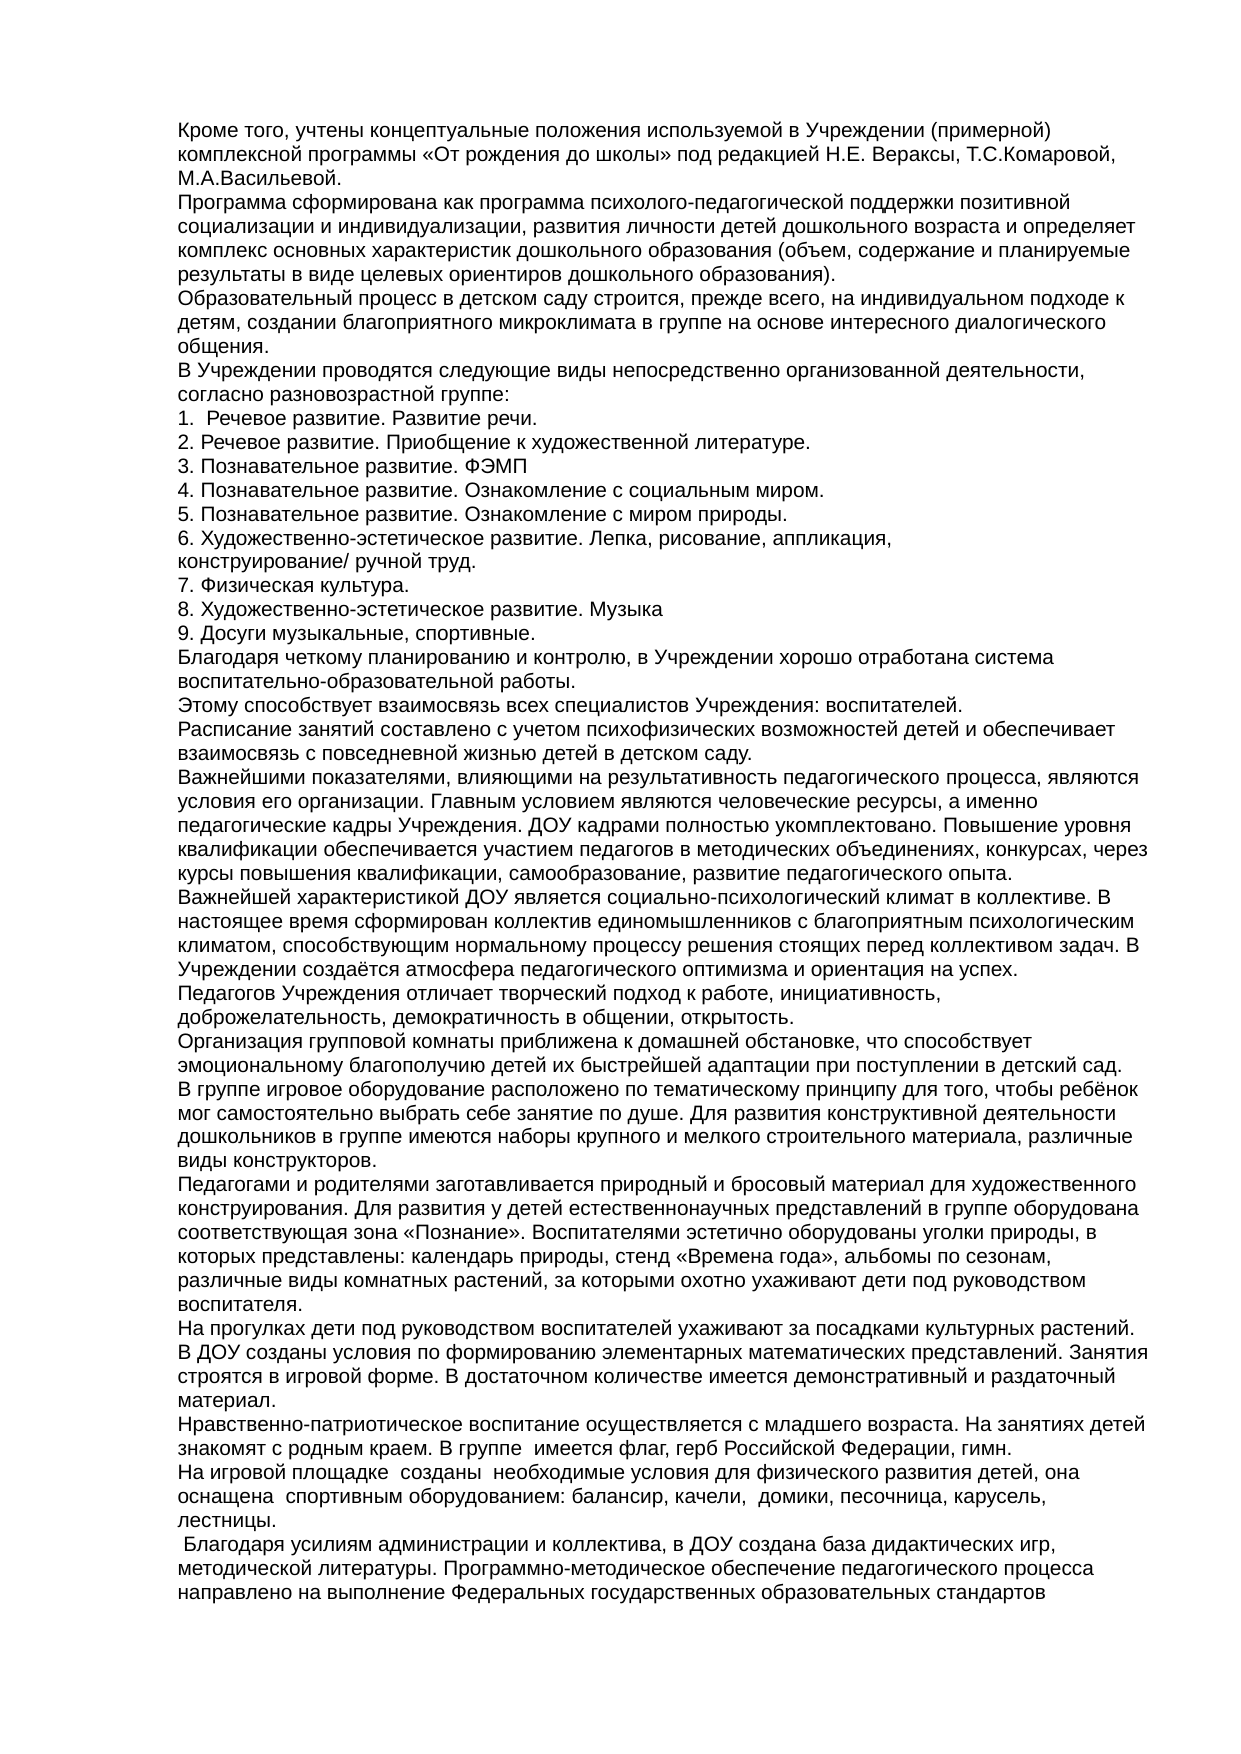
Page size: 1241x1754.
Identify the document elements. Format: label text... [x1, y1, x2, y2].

text 8.​ Художественно-эстетическое развитие. Музыка [177, 597, 1152, 621]
text Нравственно-патриотическое воспитание осуществляется с младшего возраста. На занятиях детей знакомят с родным краем. В группе имеется флаг, герб Российской Федерации, гимн. [177, 1412, 1152, 1460]
text 3.​ Познавательное развитие. ФЭМП [177, 453, 1152, 477]
text конструирование/ ручной труд. [177, 549, 1152, 573]
text 5.​ Познавательное развитие. Ознакомление с миром природы. [177, 501, 1152, 525]
text 4.​ Познавательное развитие. Ознакомление с социальным миром. [177, 477, 1152, 501]
text Программа сформирована как программа психолого-педагогической поддержки позитивной социализации и индивидуализации, развития личности детей дошкольного возраста и определяет комплекс основных характеристик дошкольного образования (объем, содержание и планируемые результаты в виде целевых ориентиров дошкольного образования). [177, 190, 1152, 286]
text Благодаря усилиям администрации и коллектива, в ДОУ создана база дидактических игр, методической литературы. Программно-методическое обеспечение педагогического процесса направлено на выполнение Федеральных государственных образовательных стандартов [177, 1532, 1152, 1603]
text 7.​ Физическая культура. [177, 573, 1152, 597]
text Организация групповой комнаты приближена к домашней обстановке, что способствует эмоциональному благополучию детей их быстрейшей адаптации при поступлении в детский сад. [177, 1028, 1152, 1076]
text 1.​ Речевое развитие. Развитие речи. [177, 406, 1152, 429]
text Кроме того, учтены концептуальные положения используемой в Учреждении (примерной) комплексной программы «От рождения до школы» под редакцией Н.Е. Вераксы, Т.С.Комаровой, М.А.Васильевой. [177, 118, 1152, 190]
text В Учреждении проводятся следующие виды непосредственно организованной деятельности, согласно разновозрастной группе: [177, 358, 1152, 406]
text Педагогов Учреждения отличает творческий подход к работе, инициативность, доброжелательность, демократичность в общении, открытость. [177, 981, 1152, 1028]
text Образовательный процесс в детском саду строится, прежде всего, на индивидуальном подходе к детям, создании благоприятного микроклимата в группе на основе интересного диалогического общения. [177, 286, 1152, 358]
text На прогулках дети под руководством воспитателей ухаживают за посадками культурных растений. [177, 1316, 1152, 1340]
text Важнейшими показателями, влияющими на результативность педагогического процесса, являются условия его организации. Главным условием являются человеческие ресурсы, а именно педагогические кадры Учреждения. ДОУ кадрами полностью укомплектовано. Повышение уровня квалификации обеспечивается участием педагогов в методических объединениях, конкурсах, через курсы повышения квалификации, самообразование, развитие педагогического опыта. [177, 765, 1152, 885]
text В группе игровое оборудование расположено по тематическому принципу для того, чтобы ребёнок мог самостоятельно выбрать себе занятие по душе. Для развития конструктивной деятельности дошкольников в группе имеются наборы крупного и мелкого строительного материала, различные виды конструкторов. [177, 1076, 1152, 1172]
text 2.​ Речевое развитие. Приобщение к художественной литературе. [177, 429, 1152, 453]
text Благодаря четкому планированию и контролю, в Учреждении хорошо отработана система воспитательно-образовательной работы. [177, 645, 1152, 693]
text На игровой площадке созданы необходимые условия для физического развития детей, она оснащена спортивным оборудованием: балансир, качели, домики, песочница, карусель, лестницы. [177, 1460, 1152, 1532]
text Педагогами и родителями заготавливается природный и бросовый материал для художественного конструирования. Для развития у детей естественнонаучных представлений в группе оборудована соответствующая зона «Познание». Воспитателями эстетично оборудованы уголки природы, в которых представлены: календарь природы, стенд «Времена года», альбомы по сезонам, различные виды комнатных растений, за которыми охотно ухаживают дети под руководством воспитателя. [177, 1172, 1152, 1316]
text Расписание занятий составлено с учетом психофизических возможностей детей и обеспечивает взаимосвязь с повседневной жизнью детей в детском саду. [177, 717, 1152, 765]
text Важнейшей характеристикой ДОУ является социально-психологический климат в коллективе. В настоящее время сформирован коллектив единомышленников с благоприятным психологическим климатом, способствующим нормальному процессу решения стоящих перед коллективом задач. В Учреждении создаётся атмосфера педагогического оптимизма и ориентация на успех. [177, 885, 1152, 981]
text 9.​ Досуги музыкальные, спортивные. [177, 621, 1152, 645]
text Этому способствует взаимосвязь всех специалистов Учреждения: воспитателей. [177, 693, 1152, 717]
text 6.​ Художественно-эстетическое развитие. Лепка, рисование, аппликация, [177, 525, 1152, 549]
text В ДОУ созданы условия по формированию элементарных математических представлений. Занятия строятся в игровой форме. В достаточном количестве имеется демонстративный и раздаточный материал. [177, 1340, 1152, 1412]
